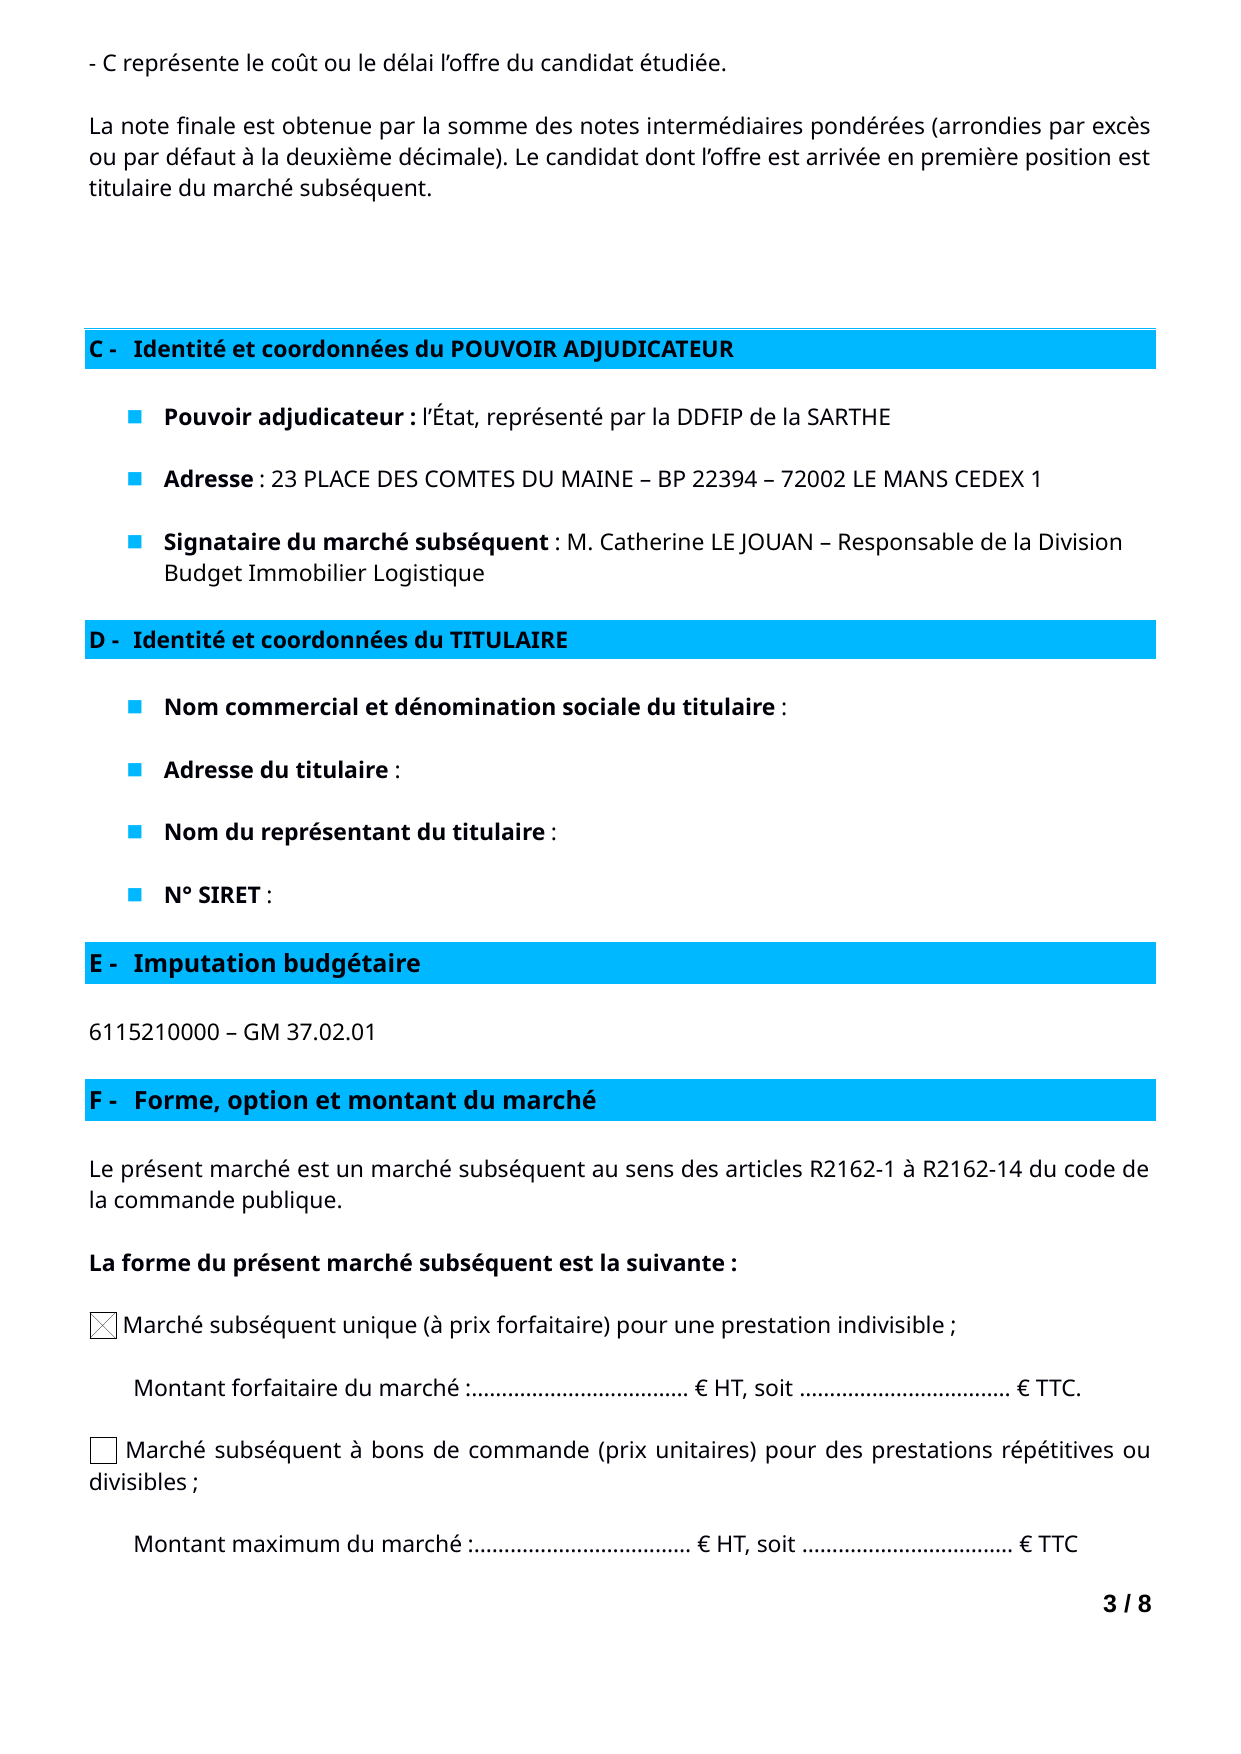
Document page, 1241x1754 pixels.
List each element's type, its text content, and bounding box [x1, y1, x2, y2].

subtitle Identité et coordonnées du POUVOIR ADJUDICATEUR [85, 330, 1156, 369]
list Nom du représentant du titulaire : [126, 816, 1152, 847]
text Marché subséquent à bons de commande (prix unitaires) pour des prestations répétitives ou divisibles ; [89, 1434, 1152, 1497]
list N° SIRET : [126, 878, 1152, 910]
list Adresse : 23 PLACE DES COMTES DU MAINE – BP 22394 – 72002 LE MANS CEDEX 1 [126, 463, 1152, 494]
list Nom commercial et dénomination sociale du titulaire : [126, 691, 1152, 722]
list Signataire du marché subséquent : M. Catherine LE JOUAN – Responsable de la Division Budget Immobilier Logistique [126, 525, 1152, 588]
text - C représente le coût ou le délai l’offre du candidat étudiée. [89, 47, 1152, 78]
text Marché subséquent unique (à prix forfaitaire) pour une prestation indivisible ; [89, 1309, 1152, 1340]
list Adresse du titulaire : [126, 753, 1152, 785]
text La note finale est obtenue par la somme des notes intermédiaires pondérées (arrondies par excès ou par défaut à la deuxième décimale). Le candidat dont l’offre est arrivée en première position est titulaire du marché subséquent. [89, 110, 1152, 203]
text Montant maximum du marché :……………………………… € HT, soit …………………………….. € TTC [89, 1528, 1152, 1559]
subtitle Identité et coordonnées du TITULAIRE [85, 620, 1156, 659]
subtitle Forme, option et montant du marché [85, 1079, 1156, 1121]
text Le présent marché est un marché subséquent au sens des articles R2162-1 à R2162-14 du code de la commande publique. [89, 1153, 1152, 1215]
text Montant forfaitaire du marché :……………………………… € HT, soit …………………………….. € TTC. [89, 1372, 1152, 1403]
subtitle Imputation budgétaire [85, 942, 1156, 984]
text La forme du présent marché subséquent est la suivante : [89, 1247, 1152, 1278]
text 6115210000 – GM 37.02.01 [89, 1016, 1152, 1047]
list Pouvoir adjudicateur : l’État, représenté par la DDFIP de la SARTHE [126, 400, 1152, 432]
